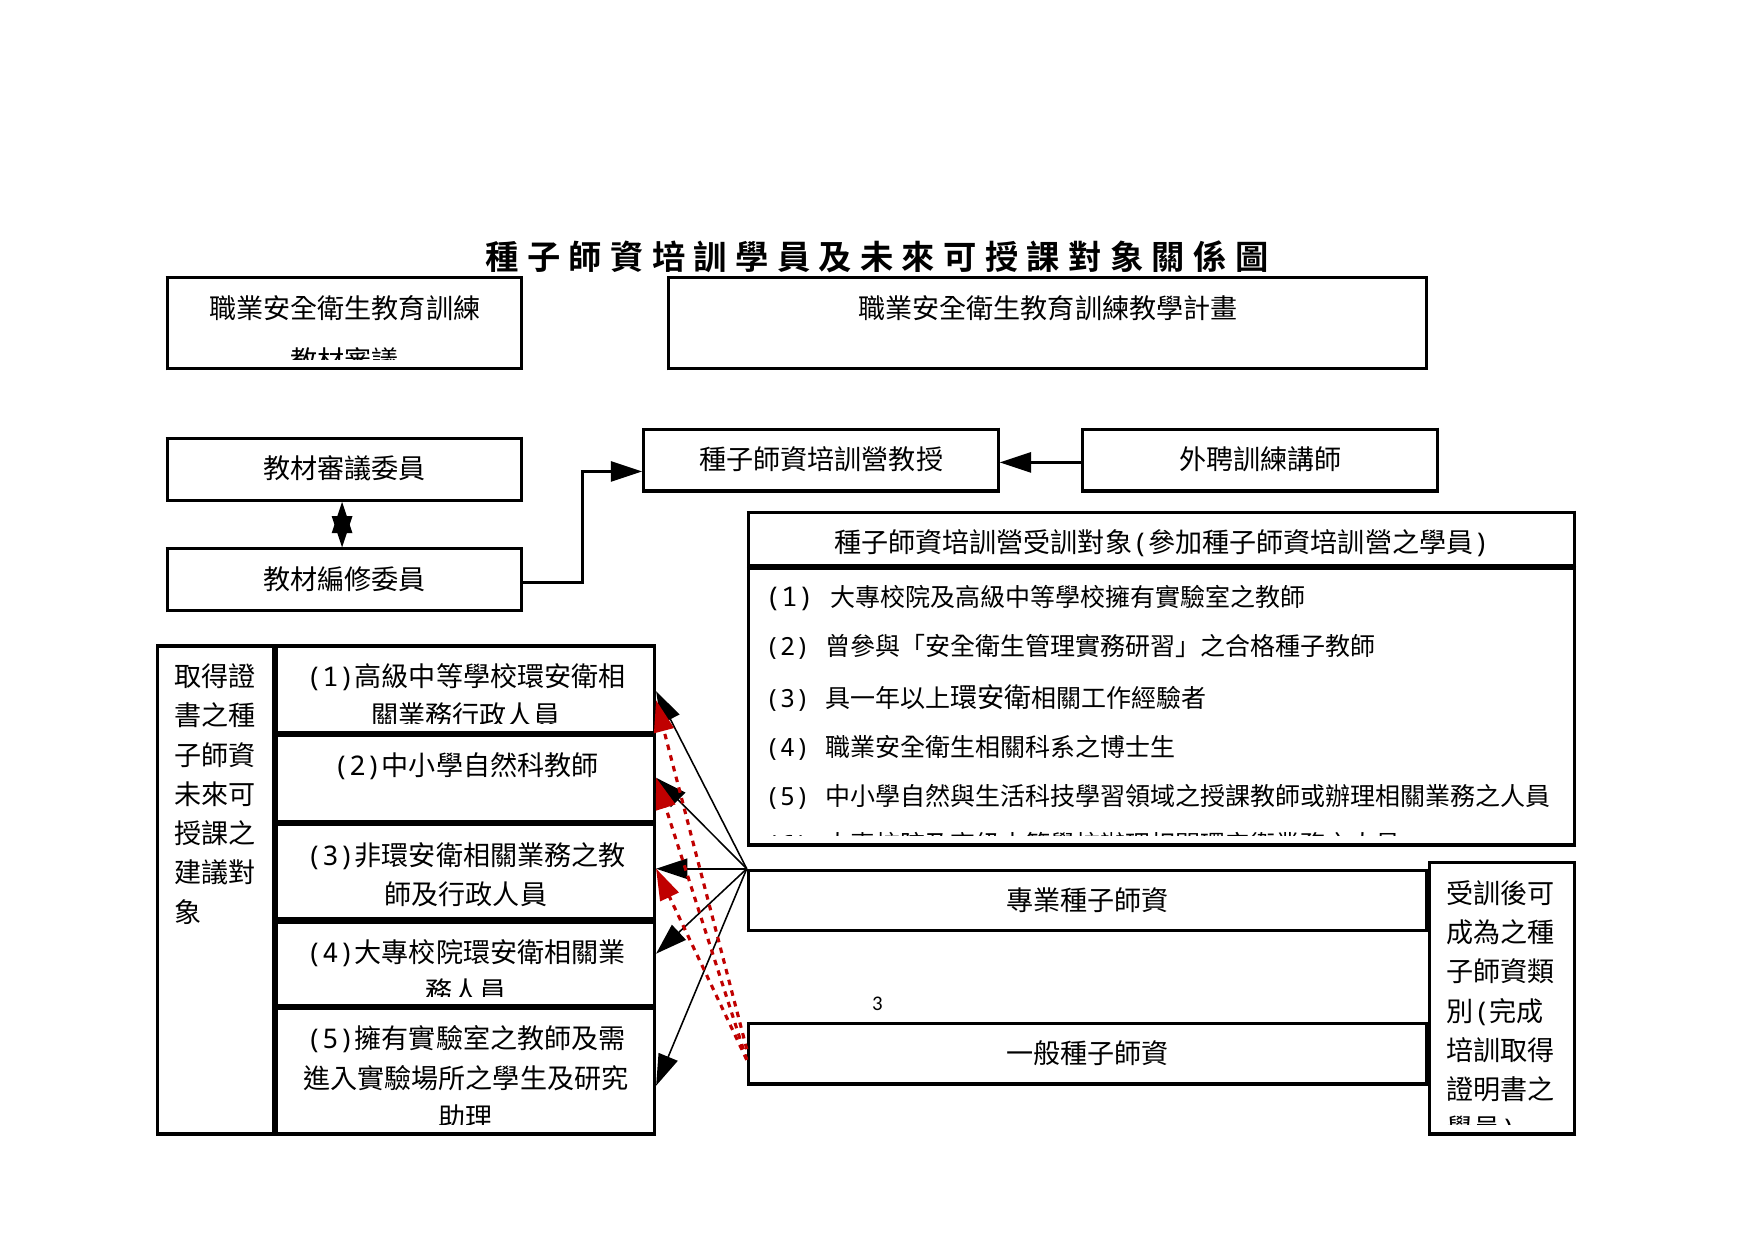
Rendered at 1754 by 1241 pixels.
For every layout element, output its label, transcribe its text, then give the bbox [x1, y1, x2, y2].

text 教材審議 [184, 339, 505, 360]
text 種子師資培訓學員及未來可授課對象關係圖 [153, 213, 1601, 276]
text 取得證書之種子師資未來可授課之建議對象 [174, 655, 257, 930]
text 一般種子師資 [765, 1032, 1410, 1072]
text 種子師資培訓營受訓對象(參加種子師資培訓營之學員) [765, 521, 1558, 556]
text (5)擁有實驗室之教師及需進入實驗場所之學生及研究助理 [293, 1017, 638, 1125]
text 種子師資培訓學員及未來可授課對象關係圖 [670, 279, 1425, 367]
text (4) 職業安全衛生相關科系之博士生 [765, 727, 1558, 763]
text (6) 大專校院及高級中等學校辦理相關環安衛業務之人員 [765, 825, 1558, 836]
text 職業安全衛生教育訓練教學計畫 [685, 287, 1410, 326]
text 教材編修委員 [184, 558, 505, 597]
text (1) 大專校院及高級中等學校擁有實驗室之教師 [765, 577, 1558, 614]
text (3)非環安衛相關業務之教師及行政人員 [293, 834, 638, 910]
text (3) 具一年以上環安衛相關工作經驗者 [765, 676, 1558, 715]
text 教材審議委員 [184, 447, 505, 486]
text (1)高級中等學校環安衛相關業務行政人員 [293, 655, 638, 723]
text (2) 曾參與「安全衛生管理實務研習」之合格種子教師 [765, 627, 1558, 663]
text (2)中小學自然科教師 [293, 744, 638, 784]
text 受訓後可成為之種子師資類別(完成培訓取得證明書之學員) [1446, 872, 1558, 1125]
text 專業種子師資 [765, 879, 1410, 919]
text 外聘訓練講師 [1099, 438, 1421, 477]
text 職業安全衛生教育訓練 [184, 287, 505, 326]
text (5) 中小學自然與生活科技學習領域之授課教師或辦理相關業務之人員 [765, 776, 1558, 812]
text 種子師資培訓學員及未來可授課對象關係圖 [169, 279, 520, 367]
text 種子師資培訓營教授 [660, 438, 982, 477]
text (4)大專校院環安衛相關業務人員 [293, 931, 638, 996]
